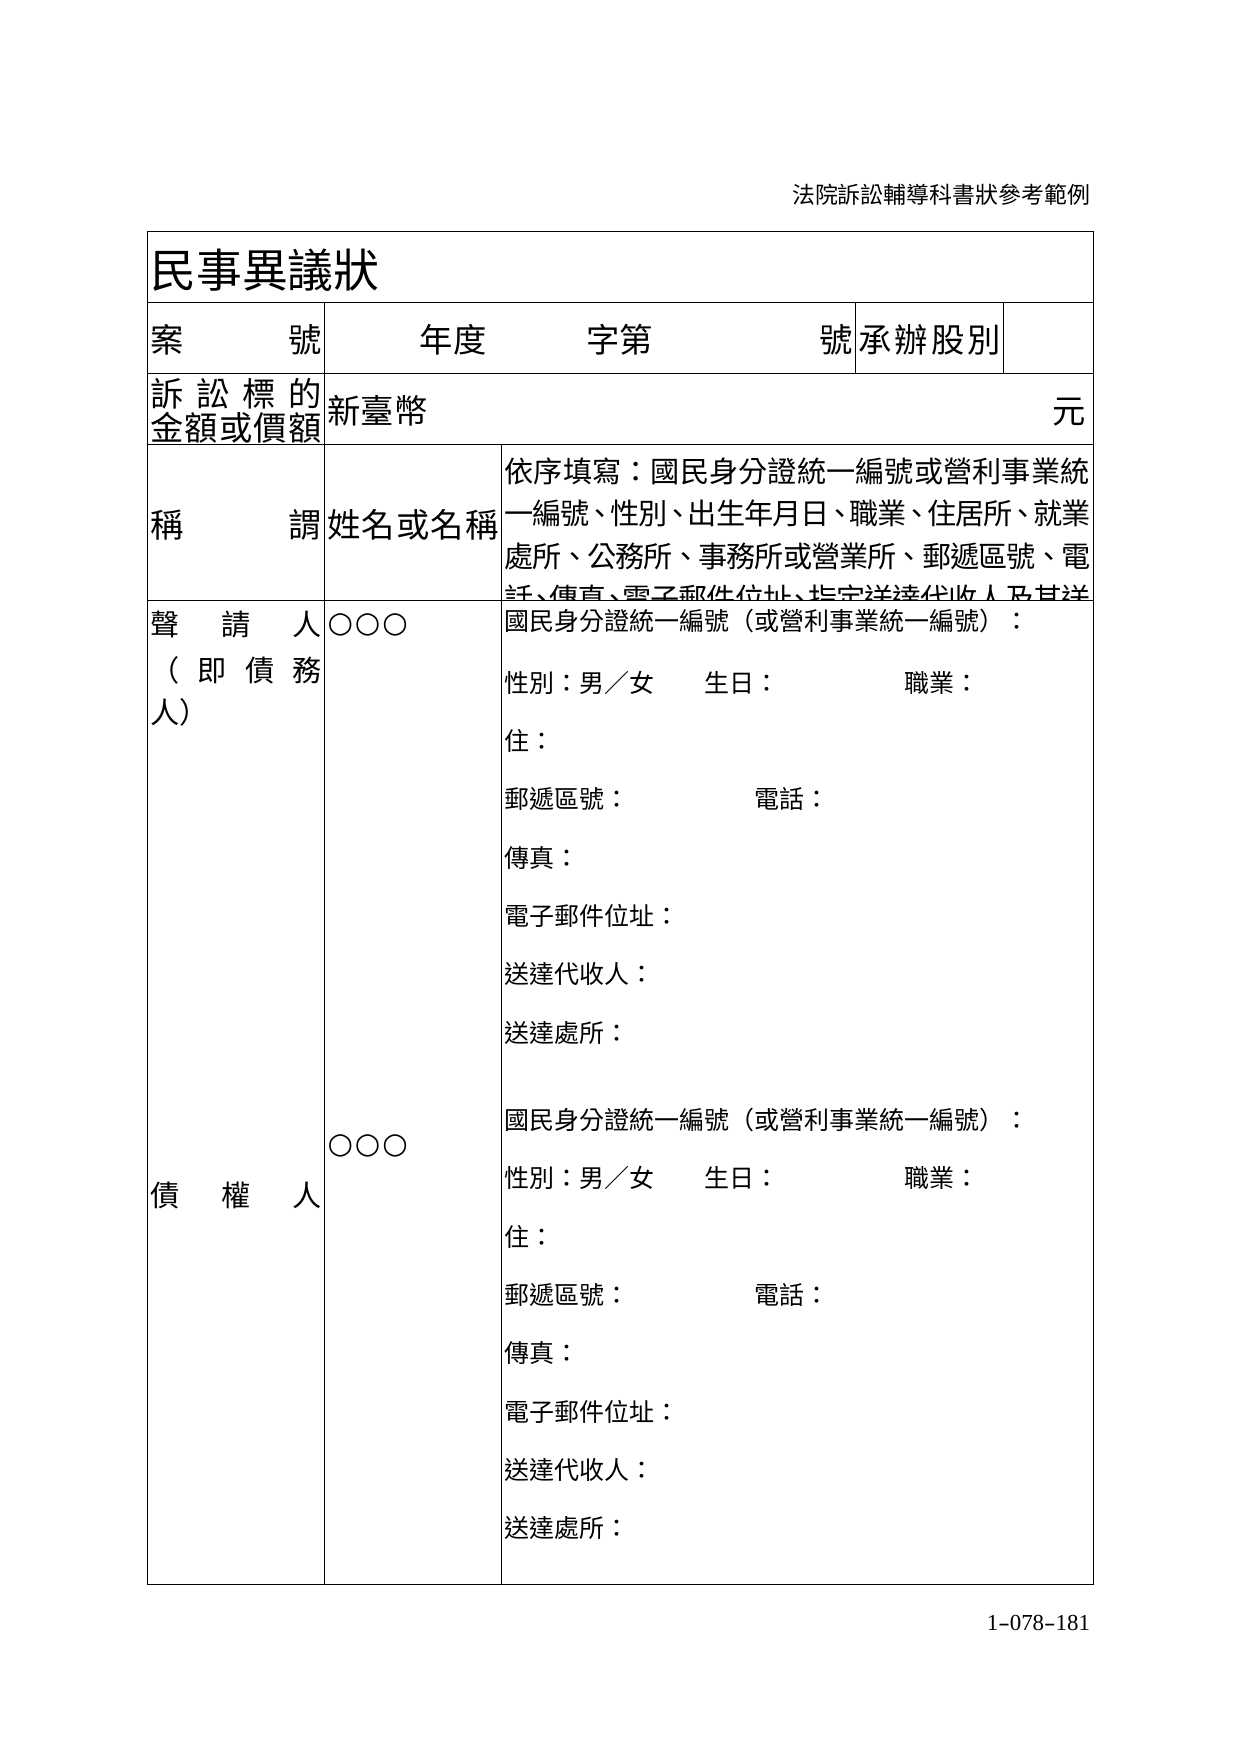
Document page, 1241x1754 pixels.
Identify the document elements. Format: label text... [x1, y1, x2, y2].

table_cell 案號 [148, 303, 324, 373]
table_cell 聲請人 （即債務人） 債權人 [148, 601, 324, 1583]
table_cell ○○○ ○○○ [325, 601, 501, 1583]
table_cell 依序填寫：國民身分證統一編號或營利事業統一編號、性別、出生年月日、職業、住居所、就業處所、公務所、事務所或營業所、郵遞區號、電話、傳真、電子郵件位址、指定送達代收人及其送達處所。 [502, 445, 1093, 600]
table_cell 姓名或名稱 [325, 445, 501, 600]
table_cell [1004, 303, 1093, 373]
table_cell 年度 字第 號 [325, 303, 855, 373]
table_cell 新臺幣 元 [325, 374, 1093, 444]
table_cell 承辦股別 [856, 303, 1003, 373]
table_cell 稱謂 [148, 445, 324, 600]
table_cell 國民身分證統一編號（或營利事業統一編號）： 性別：男／女 生日： 職業： 住： 郵遞區號： 電話： 傳真： 電子郵件位址： 送達代收人： 送達處所： 國民身分證統一編號（或營利事業統一編號）： 性別：男／女 生日： 職業： 住： 郵遞區號： 電話： 傳真： 電子郵件位址： 送達代收人： 送達處所： [502, 601, 1093, 1583]
table_header 民事異議狀 [148, 232, 1093, 302]
table_cell 訴訟標的 金額或價額 [148, 374, 324, 444]
